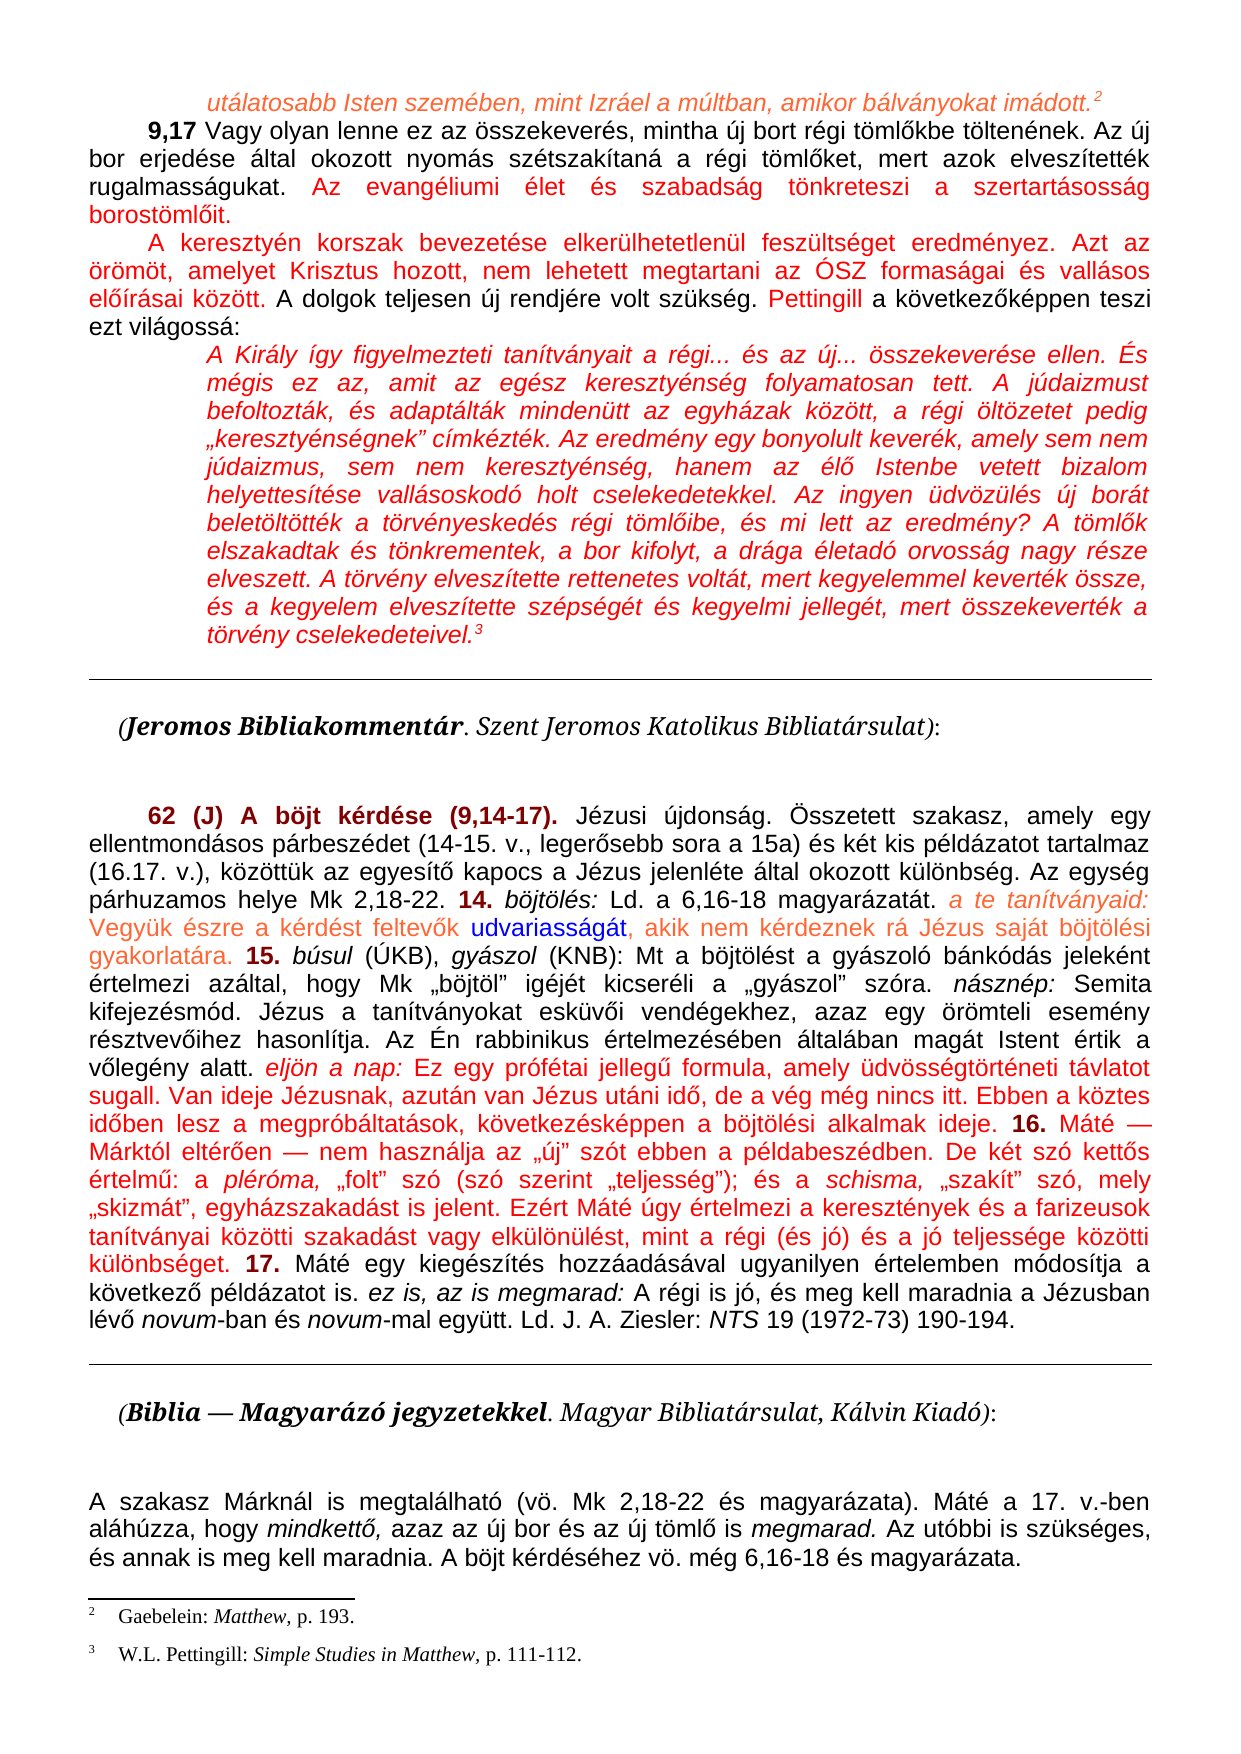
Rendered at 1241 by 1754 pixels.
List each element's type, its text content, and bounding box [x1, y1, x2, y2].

text 9,17 Vagy olyan lenne ez az összekeverés, mintha új bort régi tömlőkbe töltenének. Az új bor erjedése által okozott nyomás szétszakítaná a régi tömlőket, mert azok elveszítették rugalmasságukat. Az evangéliumi élet és szabadság tönkreteszi a szertartásosság borostömlőit. [88, 117, 1152, 229]
text 62 (J) A böjt kérdése (9,14-17). Jézusi újdonság. Összetett szakasz, amely egy ellentmondásos párbeszédet (14-15. v., legerősebb sora a 15a) és két kis példázatot tartalmaz (16.17. v.), közöttük az egyesítő kapocs a Jézus jelenléte által okozott különbség. Az egység párhuzamos helye Mk 2,18-22. 14. böjtölés: Ld. a 6,16-18 magyarázatát. a te tanítványaid: Vegyük észre a kérdést feltevők udvariasságát, akik nem kérdeznek rá Jézus saját böjtölési gyakorlatára. 15. búsul (ÚKB), gyászol (KNB): Mt a böjtölést a gyászoló bánkódás jeleként értelmezi azáltal, hogy Mk „böjtöl” igéjét kicseréli a „gyászol” szóra. násznép: Semita kifejezésmód. Jézus a tanítványokat esküvői vendégekhez, azaz egy örömteli esemény résztvevőihez hasonlítja. Az Én rabbinikus értelmezésében általában magát Istent értik a vőlegény alatt. eljön a nap: Ez egy prófétai jellegű formula, amely üdvösségtörténeti távlatot sugall. Van ideje Jézusnak, azután van Jézus utáni idő, de a vég még nincs itt. Ebben a köztes időben lesz a megpróbáltatások, következésképpen a böjtölési alkalmak ideje. 16. Máté — Márktól eltérően — nem használja az „új” szót ebben a példabeszédben. De két szó kettős értelmű: a pléróma, „folt” szó (szó szerint „teljesség”); és a schisma, „szakít” szó, mely „skizmát”, egyházszakadást is jelent. Ezért Máté úgy értelmezi a keresztények és a farizeusok tanítványai közötti szakadást vagy elkülönülést, mint a régi (és jó) és a jó teljessége közötti különbséget. 17. Máté egy kiegészítés hozzáadásával ugyanilyen értelemben módosítja a következő példázatot is. ez is, az is megmarad: A régi is jó, és meg kell maradnia a Jézusban lévő novum-ban és novum-mal együtt. Ld. J. A. Ziesler: NTS 19 (1972-73) 190-194. [88, 802, 1152, 1334]
text W.L. Pettingill: Simple Studies in Matthew, p. 111-112. [88, 1642, 1152, 1665]
text (Jeromos Bibliakommentár. Szent Jeromos Katolikus Bibliatársulat): [88, 680, 1152, 772]
text A keresztyén korszak bevezetése elkerülhetetlenül feszültséget eredményez. Azt az örömöt, amelyet Krisztus hozott, nem lehetett megtartani az ÓSZ formaságai és vallásos előírásai között. A dolgok teljesen új rendjére volt szükség. Pettingill a következőképpen teszi ezt világossá: [88, 229, 1152, 341]
text Gaebelein: Matthew, p. 193. [88, 1604, 1152, 1628]
text A szakasz Márknál is megtalálható (vö. Mk 2,18-22 és magyarázata). Máté a 17. v.-ben aláhúzza, hogy mindkettő, azaz az új bor és az új tömlő is megmarad. Az utóbbi is szükséges, és annak is meg kell maradnia. A böjt kérdéséhez vö. még 6,16-18 és magyarázata. [88, 1487, 1152, 1571]
text (Biblia — Magyarázó jegyzetekkel. Magyar Bibliatársulat, Kálvin Kiadó): [88, 1365, 1152, 1458]
text A Király így figyelmezteti tanítványait a régi... és az új... összekeverése ellen. És mégis ez az, amit az egész keresztyénség folyamatosan tett. A júdaizmust befoltozták, és adaptálták mindenütt az egyházak között, a régi öltözetet pedig „keresztyénségnek” címkézték. Az eredmény egy bonyolult keverék, amely sem nem júdaizmus, sem nem keresztyénség, hanem az élő Istenbe vetett bizalom helyettesítése vallásoskodó holt cselekedetekkel. Az ingyen üdvözülés új borát beletöltötték a törvényeskedés régi tömlőibe, és mi lett az eredmény? A tömlők elszakadtak és tönkrementek, a bor kifolyt, a drága életadó orvosság nagy része elveszett. A törvény elveszítette rettenetes voltát, mert kegyelemmel keverték össze, és a kegyelem elveszítette szépségét és kegyelmi jellegét, mert összekeverték a törvény cselekedeteivel. [207, 341, 1152, 649]
text utálatosabb Isten szemében, mint Izráel a múltban, amikor bálványokat imádott. [207, 88, 1152, 117]
